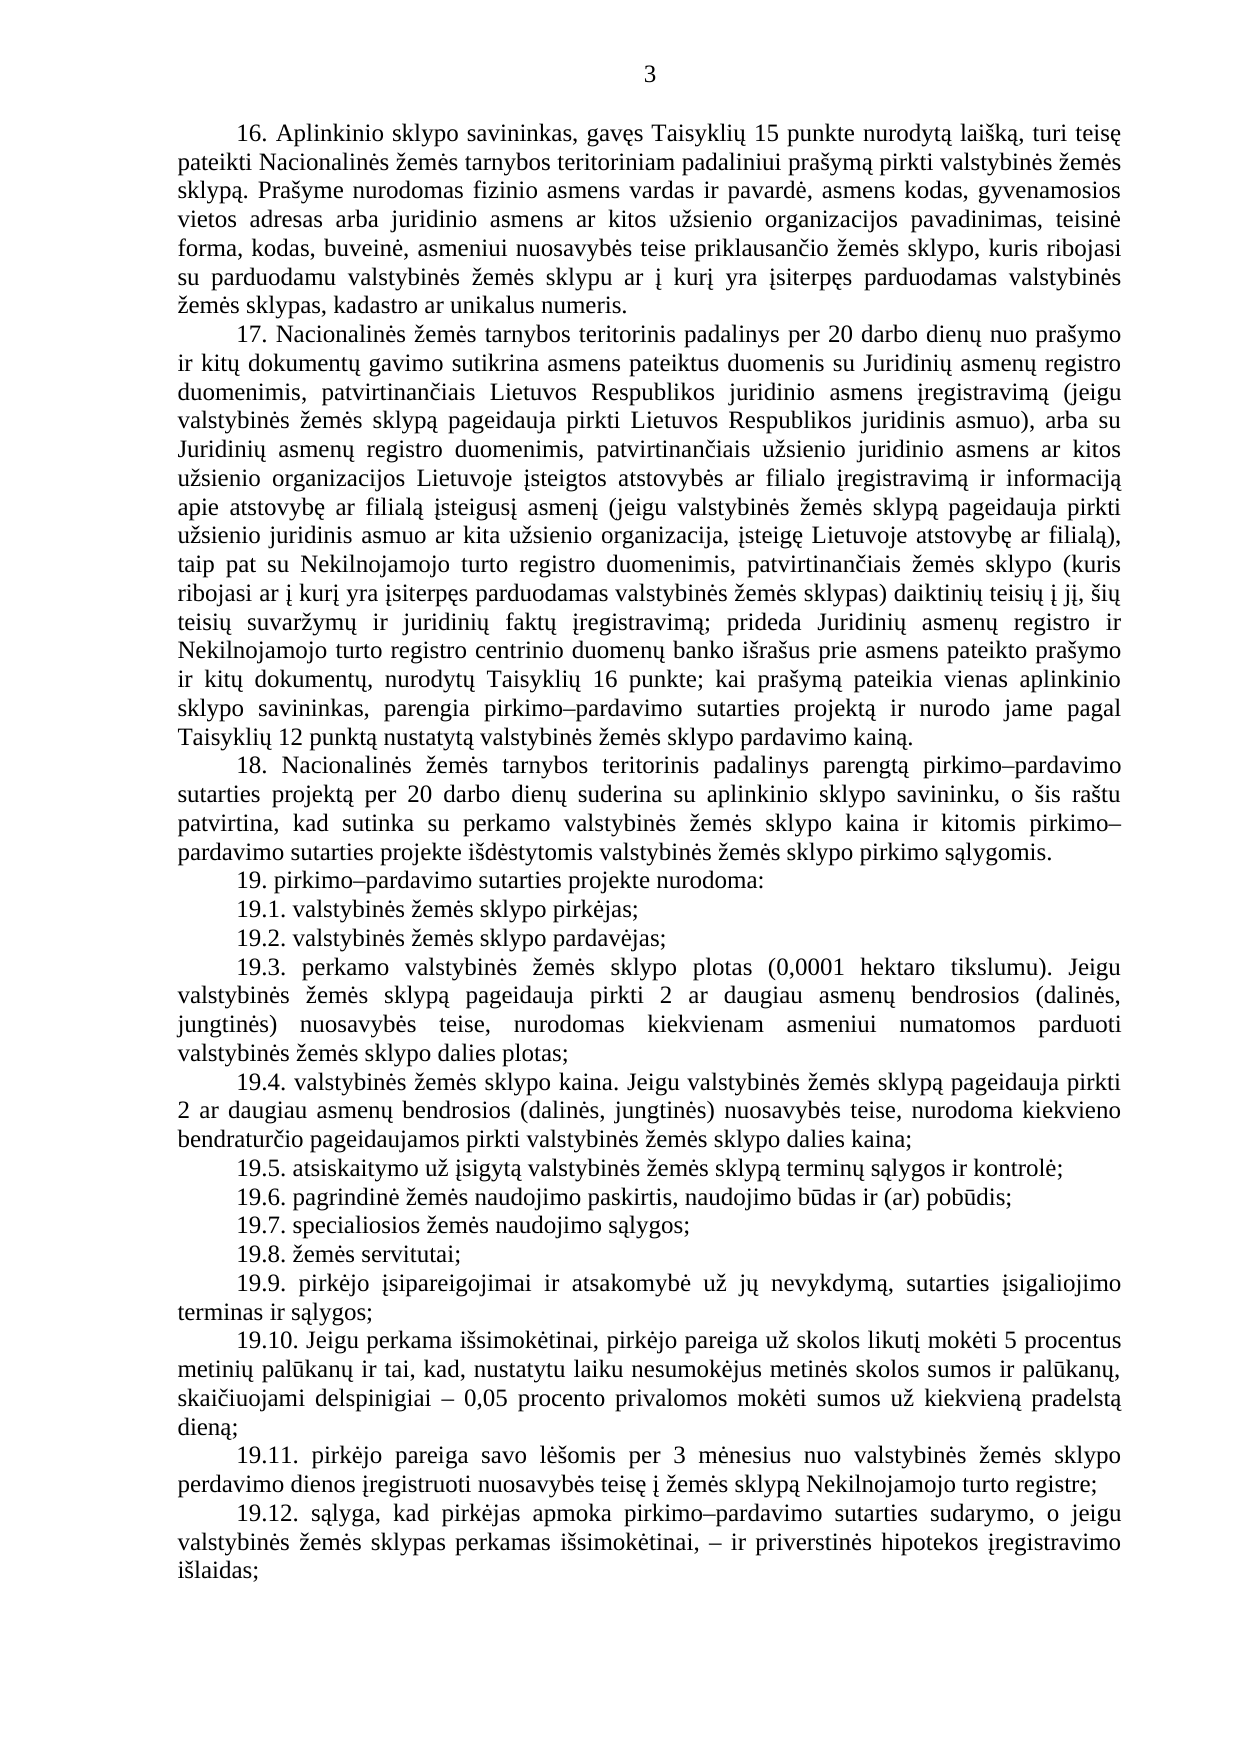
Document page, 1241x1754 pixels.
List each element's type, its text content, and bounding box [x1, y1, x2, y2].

text 19.9. pirkėjo įsipareigojimai ir atsakomybė už jų nevykdymą, sutarties įsigaliojimo terminas ir sąlygos; [177, 1268, 1122, 1326]
text 17. Nacionalinės žemės tarnybos teritorinis padalinys per 20 darbo dienų nuo prašymo ir kitų dokumentų gavimo sutikrina asmens pateiktus duomenis su Juridinių asmenų registro duomenimis, patvirtinančiais Lietuvos Respublikos juridinio asmens įregistravimą (jeigu valstybinės žemės sklypą pageidauja pirkti Lietuvos Respublikos juridinis asmuo), arba su Juridinių asmenų registro duomenimis, patvirtinančiais užsienio juridinio asmens ar kitos užsienio organizacijos Lietuvoje įsteigtos atstovybės ar filialo įregistravimą ir informaciją apie atstovybę ar filialą įsteigusį asmenį (jeigu valstybinės žemės sklypą pageidauja pirkti užsienio juridinis asmuo ar kita užsienio organizacija, įsteigę Lietuvoje atstovybę ar filialą), taip pat su Nekilnojamojo turto registro duomenimis, patvirtinančiais žemės sklypo (kuris ribojasi ar į kurį yra įsiterpęs parduodamas valstybinės žemės sklypas) daiktinių teisių į jį, šių teisių suvaržymų ir juridinių faktų įregistravimą; prideda Juridinių asmenų registro ir Nekilnojamojo turto registro centrinio duomenų banko išrašus prie asmens pateikto prašymo ir kitų dokumentų, nurodytų Taisyklių 16 punkte; kai prašymą pateikia vienas aplinkinio sklypo savininkas, parengia pirkimo–pardavimo sutarties projektą ir nurodo jame pagal Taisyklių 12 punktą nustatytą valstybinės žemės sklypo pardavimo kainą. [177, 319, 1122, 751]
text 19.10. Jeigu perkama išsimokėtinai, pirkėjo pareiga už skolos likutį mokėti 5 procentus metinių palūkanų ir tai, kad, nustatytu laiku nesumokėjus metinės skolos sumos ir palūkanų, skaičiuojami delspinigiai – 0,05 procento privalomos mokėti sumos už kiekvieną pradelstą dieną; [177, 1326, 1122, 1441]
text 18. Nacionalinės žemės tarnybos teritorinis padalinys parengtą pirkimo–pardavimo sutarties projektą per 20 darbo dienų suderina su aplinkinio sklypo savininku, o šis raštu patvirtina, kad sutinka su perkamo valstybinės žemės sklypo kaina ir kitomis pirkimo–pardavimo sutarties projekte išdėstytomis valstybinės žemės sklypo pirkimo sąlygomis. [177, 751, 1122, 866]
text 19.1. valstybinės žemės sklypo pirkėjas; [177, 894, 1122, 923]
text 19.4. valstybinės žemės sklypo kaina. Jeigu valstybinės žemės sklypą pageidauja pirkti 2 ar daugiau asmenų bendrosios (dalinės, jungtinės) nuosavybės teise, nurodoma kiekvieno bendraturčio pageidaujamos pirkti valstybinės žemės sklypo dalies kaina; [177, 1067, 1122, 1153]
text 19.8. žemės servitutai; [177, 1239, 1122, 1268]
text 19. pirkimo–pardavimo sutarties projekte nurodoma: [177, 866, 1122, 894]
text 19.2. valstybinės žemės sklypo pardavėjas; [177, 923, 1122, 952]
text 19.7. specialiosios žemės naudojimo sąlygos; [177, 1211, 1122, 1239]
text 19.6. pagrindinė žemės naudojimo paskirtis, naudojimo būdas ir (ar) pobūdis; [177, 1182, 1122, 1211]
text 19.3. perkamo valstybinės žemės sklypo plotas (0,0001 hektaro tikslumu). Jeigu valstybinės žemės sklypą pageidauja pirkti 2 ar daugiau asmenų bendrosios (dalinės, jungtinės) nuosavybės teise, nurodomas kiekvienam asmeniui numatomos parduoti valstybinės žemės sklypo dalies plotas; [177, 952, 1122, 1067]
text 16. Aplinkinio sklypo savininkas, gavęs Taisyklių 15 punkte nurodytą laišką, turi teisę pateikti Nacionalinės žemės tarnybos teritoriniam padaliniui prašymą pirkti valstybinės žemės sklypą. Prašyme nurodomas fizinio asmens vardas ir pavardė, asmens kodas, gyvenamosios vietos adresas arba juridinio asmens ar kitos užsienio organizacijos pavadinimas, teisinė forma, kodas, buveinė, asmeniui nuosavybės teise priklausančio žemės sklypo, kuris ribojasi su parduodamu valstybinės žemės sklypu ar į kurį yra įsiterpęs parduodamas valstybinės žemės sklypas, kadastro ar unikalus numeris. [177, 118, 1122, 319]
text 19.12. sąlyga, kad pirkėjas apmoka pirkimo–pardavimo sutarties sudarymo, o jeigu valstybinės žemės sklypas perkamas išsimokėtinai, – ir priverstinės hipotekos įregistravimo išlaidas; [177, 1498, 1122, 1584]
text 19.5. atsiskaitymo už įsigytą valstybinės žemės sklypą terminų sąlygos ir kontrolė; [177, 1153, 1122, 1182]
text 19.11. pirkėjo pareiga savo lėšomis per 3 mėnesius nuo valstybinės žemės sklypo perdavimo dienos įregistruoti nuosavybės teisę į žemės sklypą Nekilnojamojo turto registre; [177, 1441, 1122, 1498]
